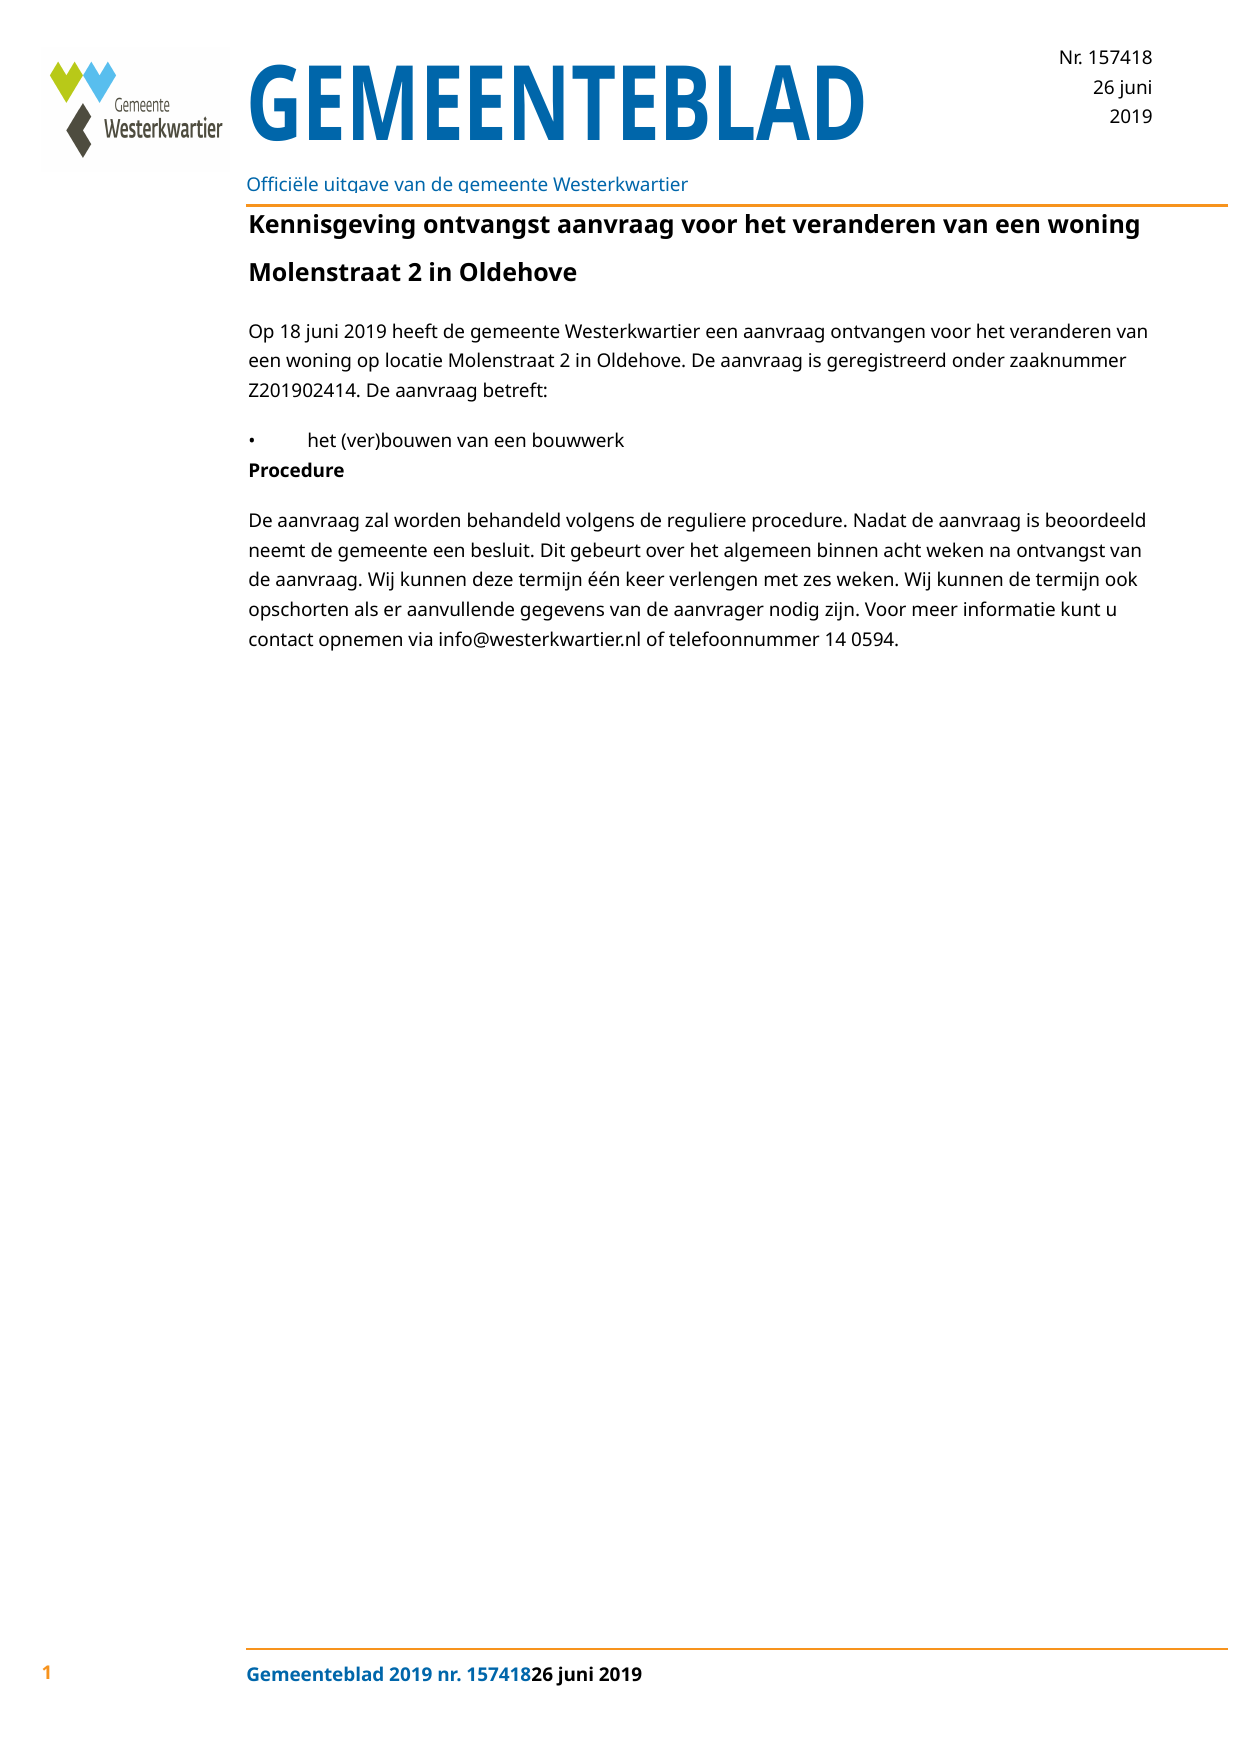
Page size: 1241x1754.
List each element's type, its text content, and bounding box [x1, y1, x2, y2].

text Kennisgeving ontvangst aanvraag voor het veranderen van een woning Molenstraat 2 in Oldehove [248, 207, 1152, 288]
list het (ver)bouwen van een bouwwerk [248, 427, 1152, 453]
text Procedure [248, 457, 1152, 483]
text Op 18 juni 2019 heeft de gemeente Westerkwartier een aanvraag ontvangen voor het veranderen van een woning op locatie Molenstraat 2 in Oldehove. De aanvraag is geregistreerd onder zaaknummer Z201902414. De aanvraag betreft: [248, 318, 1152, 403]
picture [41, 47, 231, 172]
text De aanvraag zal worden behandeld volgens de reguliere procedure. Nadat de aanvraag is beoordeeld neemt de gemeente een besluit. Dit gebeurt over het algemeen binnen acht weken na ontvangst van de aanvraag. Wij kunnen deze termijn één keer verlengen met zes weken. Wij kunnen de termijn ook opschorten als er aanvullende gegevens van de aanvrager nodig zijn. Voor meer informatie kunt u contact opnemen via info@westerkwartier.nl of telefoonnummer 14 0594. [248, 507, 1152, 652]
